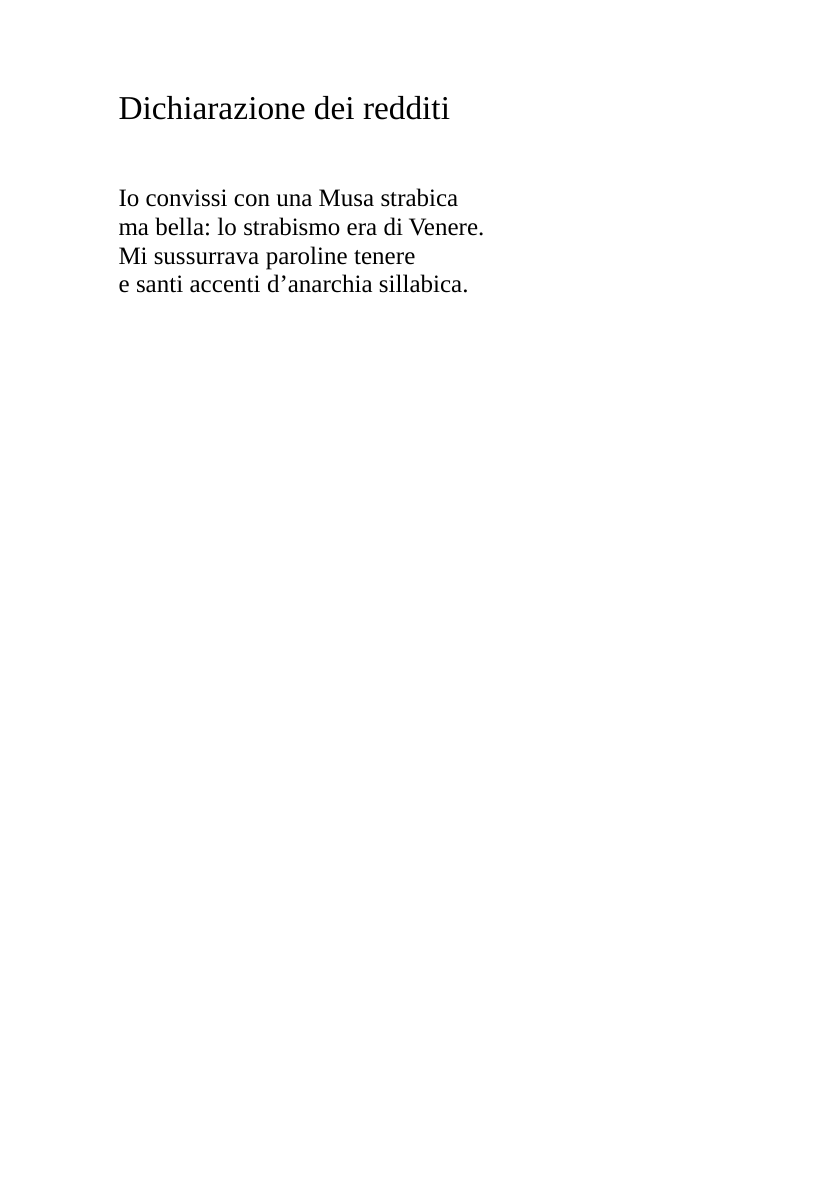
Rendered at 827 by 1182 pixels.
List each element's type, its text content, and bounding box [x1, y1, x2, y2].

text Dichiarazione dei redditi [118, 89, 750, 127]
text e santi accenti d’anarchia sillabica. [118, 269, 750, 298]
text Io convissi con una Musa strabica ma bella: lo strabismo era di Venere. Mi sussurrava paroline tenere [118, 183, 488, 269]
